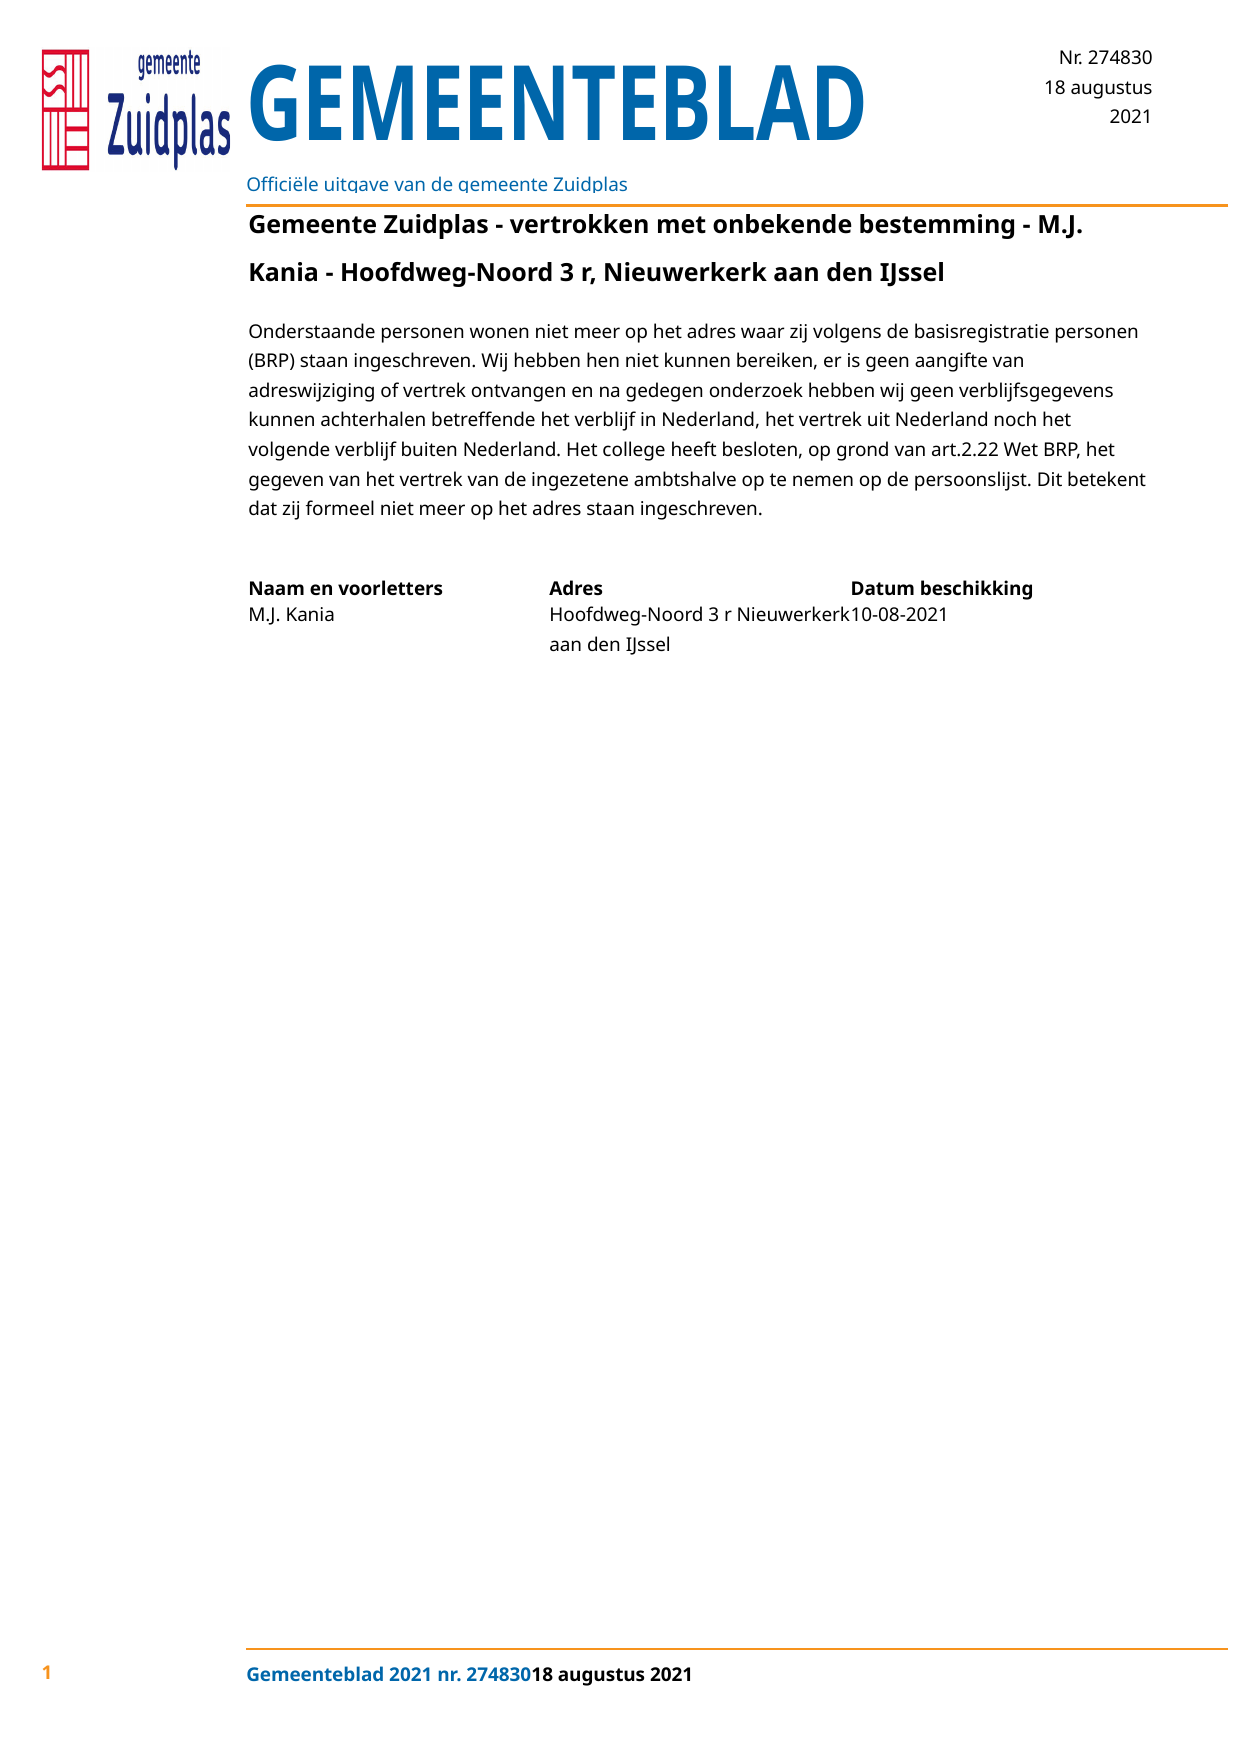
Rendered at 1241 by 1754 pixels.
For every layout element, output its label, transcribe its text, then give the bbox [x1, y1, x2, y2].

table_cell M.J. Kania [248, 601, 549, 657]
table_header Naam en voorletters [248, 576, 549, 601]
table_cell Hoofdweg-Noord 3 r Nieuwerkerk aan den IJssel [549, 601, 850, 657]
text Gemeente Zuidplas - vertrokken met onbekende bestemming - M.J. Kania - Hoofdweg-Noord 3 r, Nieuwerkerk aan den IJssel [248, 207, 1152, 288]
text Onderstaande personen wonen niet meer op het adres waar zij volgens de basisregistratie personen (BRP) staan ingeschreven. Wij hebben hen niet kunnen bereiken, er is geen aangifte van adreswijziging of vertrek ontvangen en na gedegen onderzoek hebben wij geen verblijfsgegevens kunnen achterhalen betreffende het verblijf in Nederland, het vertrek uit Nederland noch het volgende verblijf buiten Nederland. Het college heeft besloten, op grond van art.2.22 Wet BRP, het gegeven van het vertrek van de ingezetene ambtshalve op te nemen op de persoonslijst. Dit betekent dat zij formeel niet meer op het adres staan ingeschreven. [248, 318, 1152, 521]
table_header Datum beschikking [850, 576, 1152, 601]
picture [41, 47, 231, 172]
table_header Adres [549, 576, 850, 601]
table_cell 10-08-2021 [850, 601, 1152, 657]
